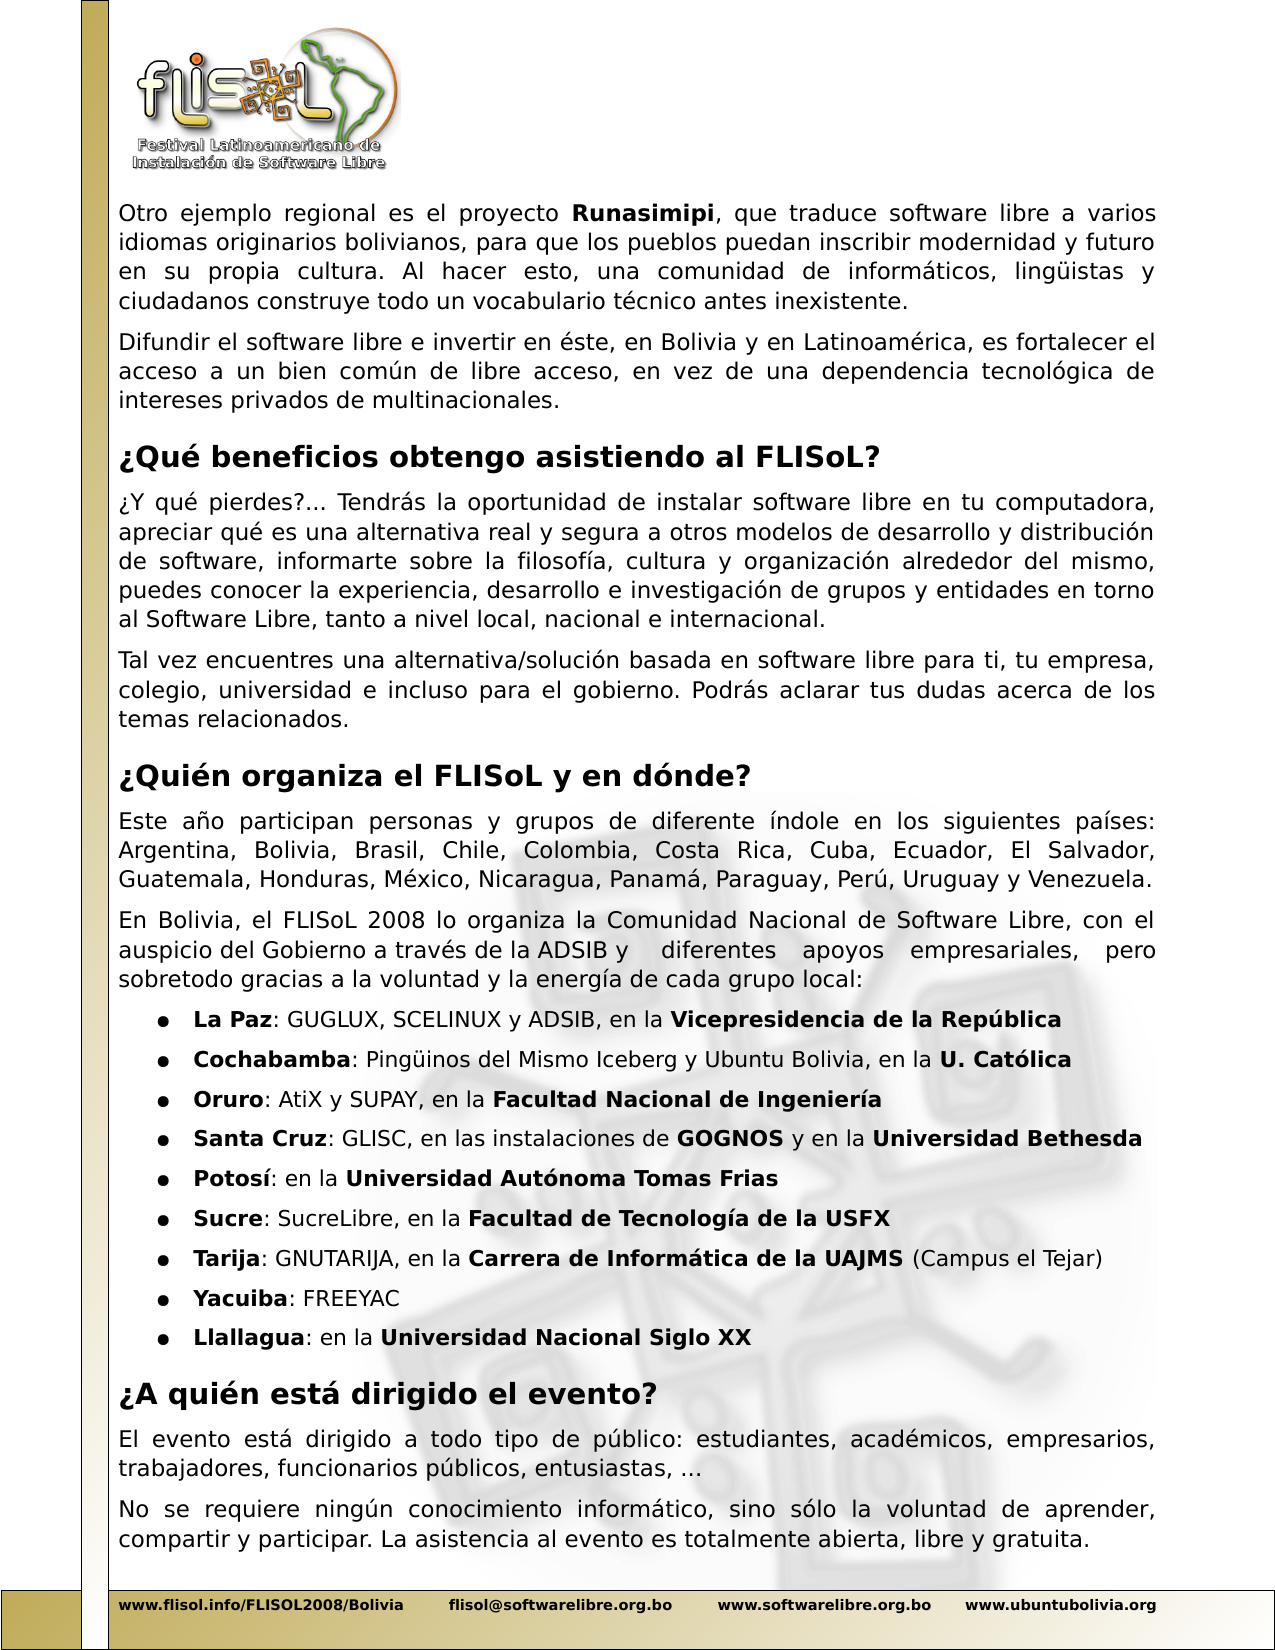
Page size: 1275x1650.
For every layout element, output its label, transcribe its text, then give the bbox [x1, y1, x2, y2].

picture [400, 1033, 1157, 1047]
text En Bolivia, el FLISoL 2008 lo organiza la Comunidad Nacional de Software Libre, con el auspicio del Gobierno a través de la ADSIB y diferentes apoyos empresariales, pero sobretodo gracias a la voluntad y la energía de cada grupo local: [118, 908, 1157, 993]
picture [130, 16, 402, 177]
list Llallagua: en la Universidad Nacional Siglo XX [156, 1326, 1157, 1351]
text El evento está dirigido a todo tipo de público: estudiantes, académicos, empresarios, trabajadores, funcionarios públicos, entusiastas, ... [118, 1426, 1157, 1482]
picture [400, 893, 1157, 908]
text Este año participan personas y grupos de diferente índole en los siguientes países: Argentina, Bolivia, Brasil, Chile, Colombia, Costa Rica, Cuba, Ecuador, El Salvador, Guatemala, Honduras, México, Nicaragua, Panamá, Paraguay, Perú, Uruguay y Venezuela. [118, 808, 1157, 893]
list Cochabamba: Pingüinos del Mismo Iceberg y Ubuntu Bolivia, en la U. Católica [156, 1047, 1157, 1072]
picture [400, 993, 1157, 1007]
picture [400, 1152, 1157, 1166]
text Tal vez encuentres una alternativa/solución basada en software libre para ti, tu empresa, colegio, universidad e incluso para el gobierno. Podrás aclarar tus dudas acerca de los temas relacionados. [118, 647, 1157, 733]
picture [400, 1552, 1157, 1590]
picture [400, 1271, 1157, 1286]
picture [400, 1232, 1157, 1246]
subtitle ¿Quién organiza el FLISoL y en dónde? [118, 759, 1157, 793]
text Difundir el software libre e invertir en éste, en Bolivia y en Latinoamérica, es fortalecer el acceso a un bien común de libre acceso, en vez de una dependencia tecnológica de intereses privados de multinacionales. [118, 329, 1157, 414]
picture [400, 1411, 1157, 1426]
picture [400, 1351, 1157, 1377]
picture [400, 1192, 1157, 1206]
text No se requiere ningún conocimiento informático, sino sólo la voluntad de aprender, compartir y participar. La asistencia al evento es totalmente abierta, libre y gratuita. [118, 1497, 1157, 1552]
list Sucre: SucreLibre, en la Facultad de Tecnología de la USFX [156, 1206, 1157, 1232]
picture [400, 1311, 1157, 1326]
list Potosí: en la Universidad Autónoma Tomas Frias [156, 1166, 1157, 1192]
list Tarija: GNUTARIJA, en la Carrera de Informática de la UAJMS (Campus el Tejar) [156, 1246, 1157, 1271]
list Oruro: AtiX y SUPAY, en la Facultad Nacional de Ingeniería [156, 1087, 1157, 1112]
subtitle ¿Qué beneficios obtengo asistiendo al FLISoL? [118, 440, 1157, 474]
text ¿Y qué pierdes?... Tendrás la oportunidad de instalar software libre en tu computadora, apreciar qué es una alternativa real y segura a otros modelos de desarrollo y distribución de software, informarte sobre la filosofía, cultura y organización alrededor del mismo, puedes conocer la experiencia, desarrollo e investigación de grupos y entidades en torno al Software Libre, tanto a nivel local, nacional e internacional. [118, 489, 1157, 633]
picture [400, 1072, 1157, 1087]
list Santa Cruz: GLISC, en las instalaciones de GOGNOS y en la Universidad Bethesda [156, 1127, 1157, 1152]
text Otro ejemplo regional es el proyecto Runasimipi, que traduce software libre a varios idiomas originarios bolivianos, para que los pueblos puedan inscribir modernidad y futuro en su propia cultura. Al hacer esto, una comunidad de informáticos, lingüistas y ciudadanos construye todo un vocabulario técnico antes inexistente. [118, 200, 1157, 314]
subtitle ¿A quién está dirigido el evento? [118, 1377, 1157, 1411]
list Yacuiba: FREEYAC [156, 1286, 1157, 1311]
list La Paz: GUGLUX, SCELINUX y ADSIB, en la Vicepresidencia de la República [156, 1007, 1157, 1033]
picture [400, 1482, 1157, 1497]
picture [400, 1112, 1157, 1127]
